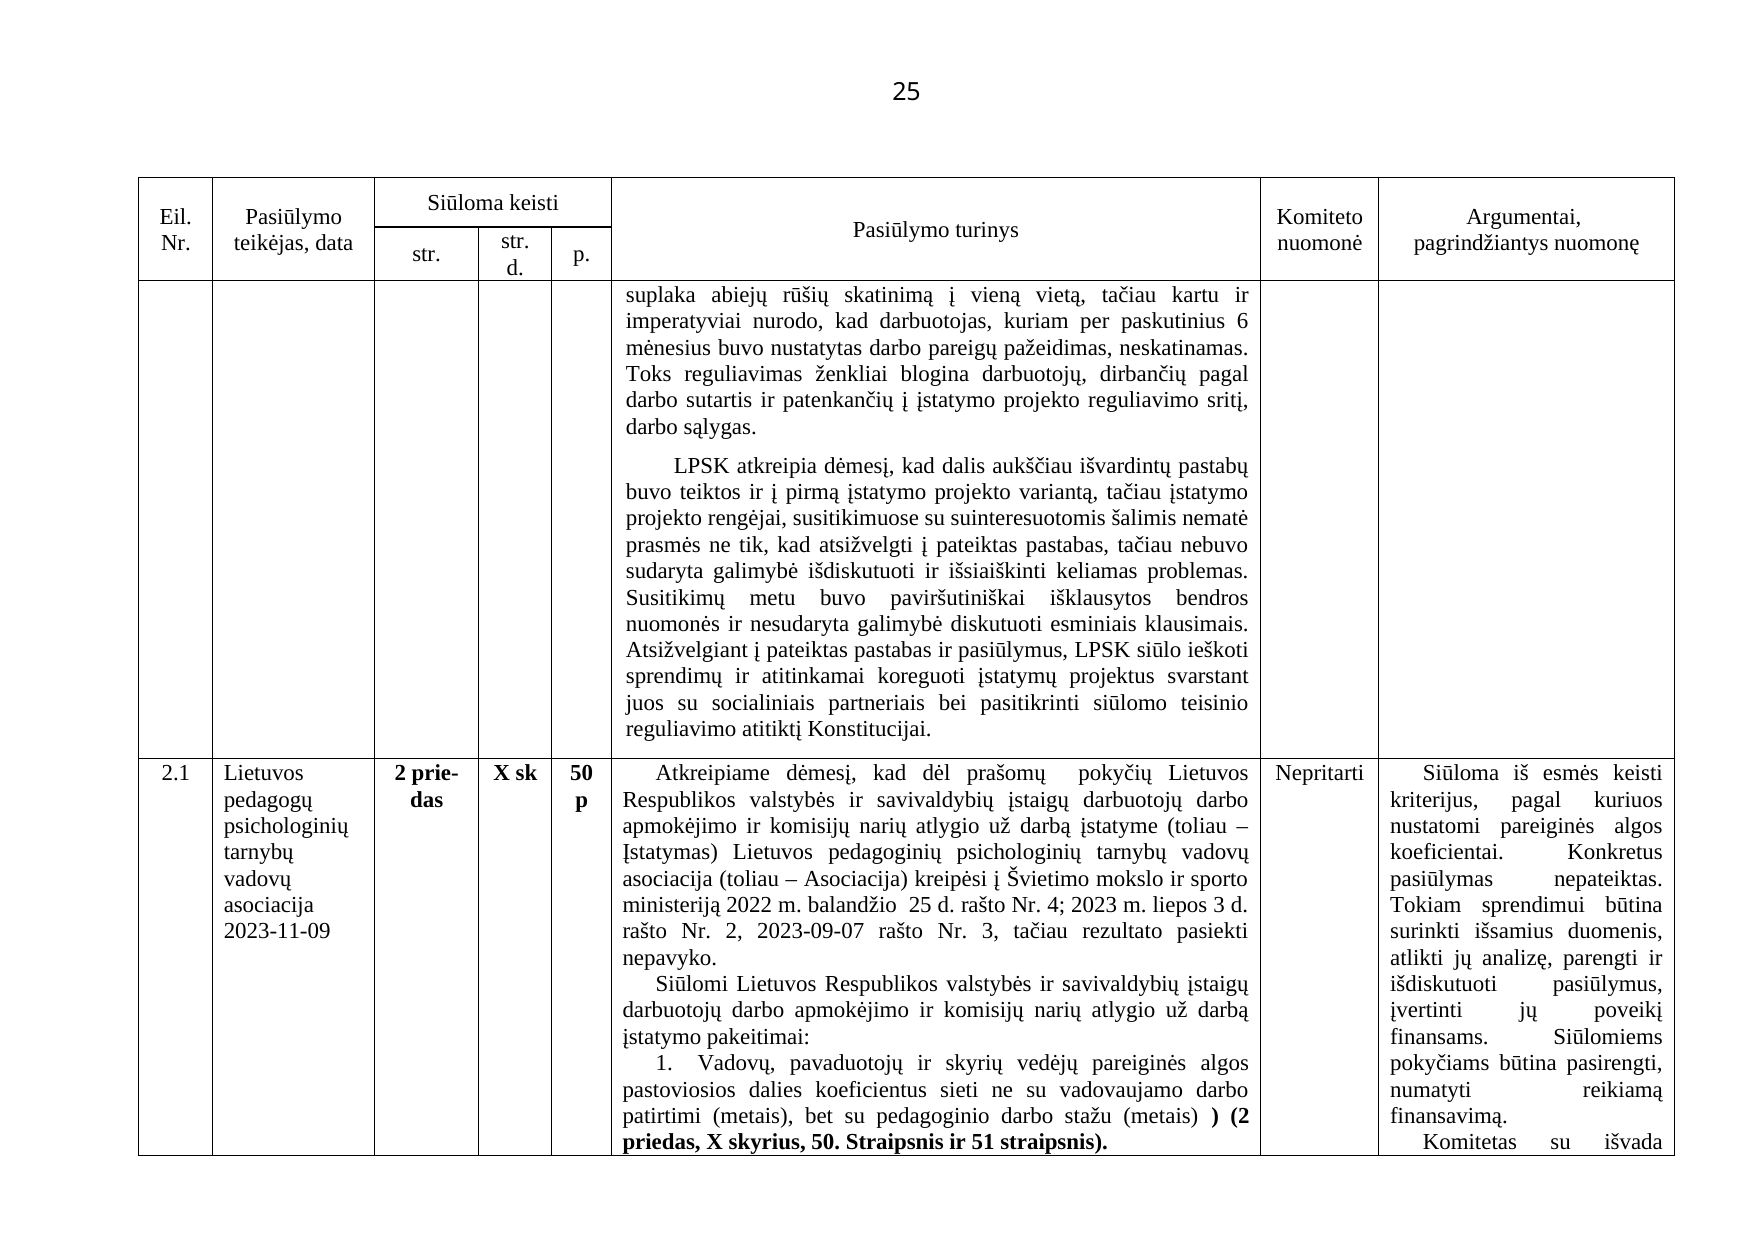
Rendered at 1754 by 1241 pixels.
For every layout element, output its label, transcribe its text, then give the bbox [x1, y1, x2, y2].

table_header Pasiūlymo teikėjas, data [213, 178, 374, 280]
table_cell str. [375, 228, 478, 280]
table_cell Lietuvos pedagogų psichologinių tarnybų vadovų asociacija 2023-11-09 [213, 759, 374, 1155]
table_cell [139, 281, 212, 758]
table_cell [1379, 281, 1674, 758]
table_header Pasiūlymo turinys [612, 178, 1260, 280]
table_cell str. d. [479, 228, 551, 280]
table_cell 2.1 [139, 759, 212, 1155]
table_cell Atkreipiame dėmesį, kad dėl prašomų pokyčių Lietuvos Respublikos valstybės ir savivaldybių įstaigų darbuotojų darbo apmokėjimo ir komisijų narių atlygio už darbą įstatyme (toliau – Įstatymas) Lietuvos pedagoginių psichologinių tarnybų vadovų asociacija (toliau – Asociacija) kreipėsi į Švietimo mokslo ir sporto ministeriją 2022 m. balandžio 25 d. rašto Nr. 4; 2023 m. liepos 3 d. rašto Nr. 2, 2023-09-07 rašto Nr. 3, tačiau rezultato pasiekti nepavyko. Siūlomi Lietuvos Respublikos valstybės ir savivaldybių įstaigų darbuotojų darbo apmokėjimo ir komisijų narių atlygio už darbą įstatymo pakeitimai: 1. Vadovų, pavaduotojų ir skyrių vedėjų pareiginės algos pastoviosios dalies koeficientus sieti ne su vadovaujamo darbo patirtimi (metais), bet su pedagoginio darbo stažu (metais) ) (2 priedas, X skyrius, 50. Straipsnis ir 51 straipsnis). [612, 759, 1260, 1155]
table_header Siūloma keisti [375, 178, 611, 226]
table_cell [479, 281, 551, 758]
table_cell 2 prie-das [375, 759, 478, 1155]
table_cell suplaka abiejų rūšių skatinimą į vieną vietą, tačiau kartu ir imperatyviai nurodo, kad darbuotojas, kuriam per paskutinius 6 mėnesius buvo nustatytas darbo pareigų pažeidimas, neskatinamas. Toks reguliavimas ženkliai blogina darbuotojų, dirbančių pagal darbo sutartis ir patenkančių į įstatymo projekto reguliavimo sritį, darbo sąlygas. LPSK atkreipia dėmesį, kad dalis aukščiau išvardintų pastabų buvo teiktos ir į pirmą įstatymo projekto variantą, tačiau įstatymo projekto rengėjai, susitikimuose su suinteresuotomis šalimis nematė prasmės ne tik, kad atsižvelgti į pateiktas pastabas, tačiau nebuvo sudaryta galimybė išdiskutuoti ir išsiaiškinti keliamas problemas. Susitikimų metu buvo paviršutiniškai išklausytos bendros nuomonės ir nesudaryta galimybė diskutuoti esminiais klausimais. Atsižvelgiant į pateiktas pastabas ir pasiūlymus, LPSK siūlo ieškoti sprendimų ir atitinkamai koreguoti įstatymų projektus svarstant juos su socialiniais partneriais bei pasitikrinti siūlomo teisinio reguliavimo atitiktį Konstitucijai. [612, 281, 1260, 758]
table_cell [375, 281, 478, 758]
table_cell [213, 281, 374, 758]
table_header Eil. Nr. [139, 178, 212, 280]
table_cell 50 p [552, 759, 611, 1155]
table_cell X sk [479, 759, 551, 1155]
table_cell Siūloma iš esmės keisti kriterijus, pagal kuriuos nustatomi pareiginės algos koeficientai. Konkretus pasiūlymas nepateiktas. Tokiam sprendimui būtina surinkti išsamius duomenis, atlikti jų analizę, parengti ir išdiskutuoti pasiūlymus, įvertinti jų poveikį finansams. Siūlomiems pokyčiams būtina pasirengti, numatyti reikiamą finansavimą. Komitetas su išvada [1379, 759, 1674, 1155]
table_header Argumentai, pagrindžiantys nuomonę [1379, 178, 1674, 280]
table_cell Nepritarti [1261, 759, 1378, 1155]
table_cell [552, 281, 611, 758]
table_cell [1261, 281, 1378, 758]
table_cell p. [552, 228, 611, 280]
table_header Komiteto nuomonė [1261, 178, 1378, 280]
